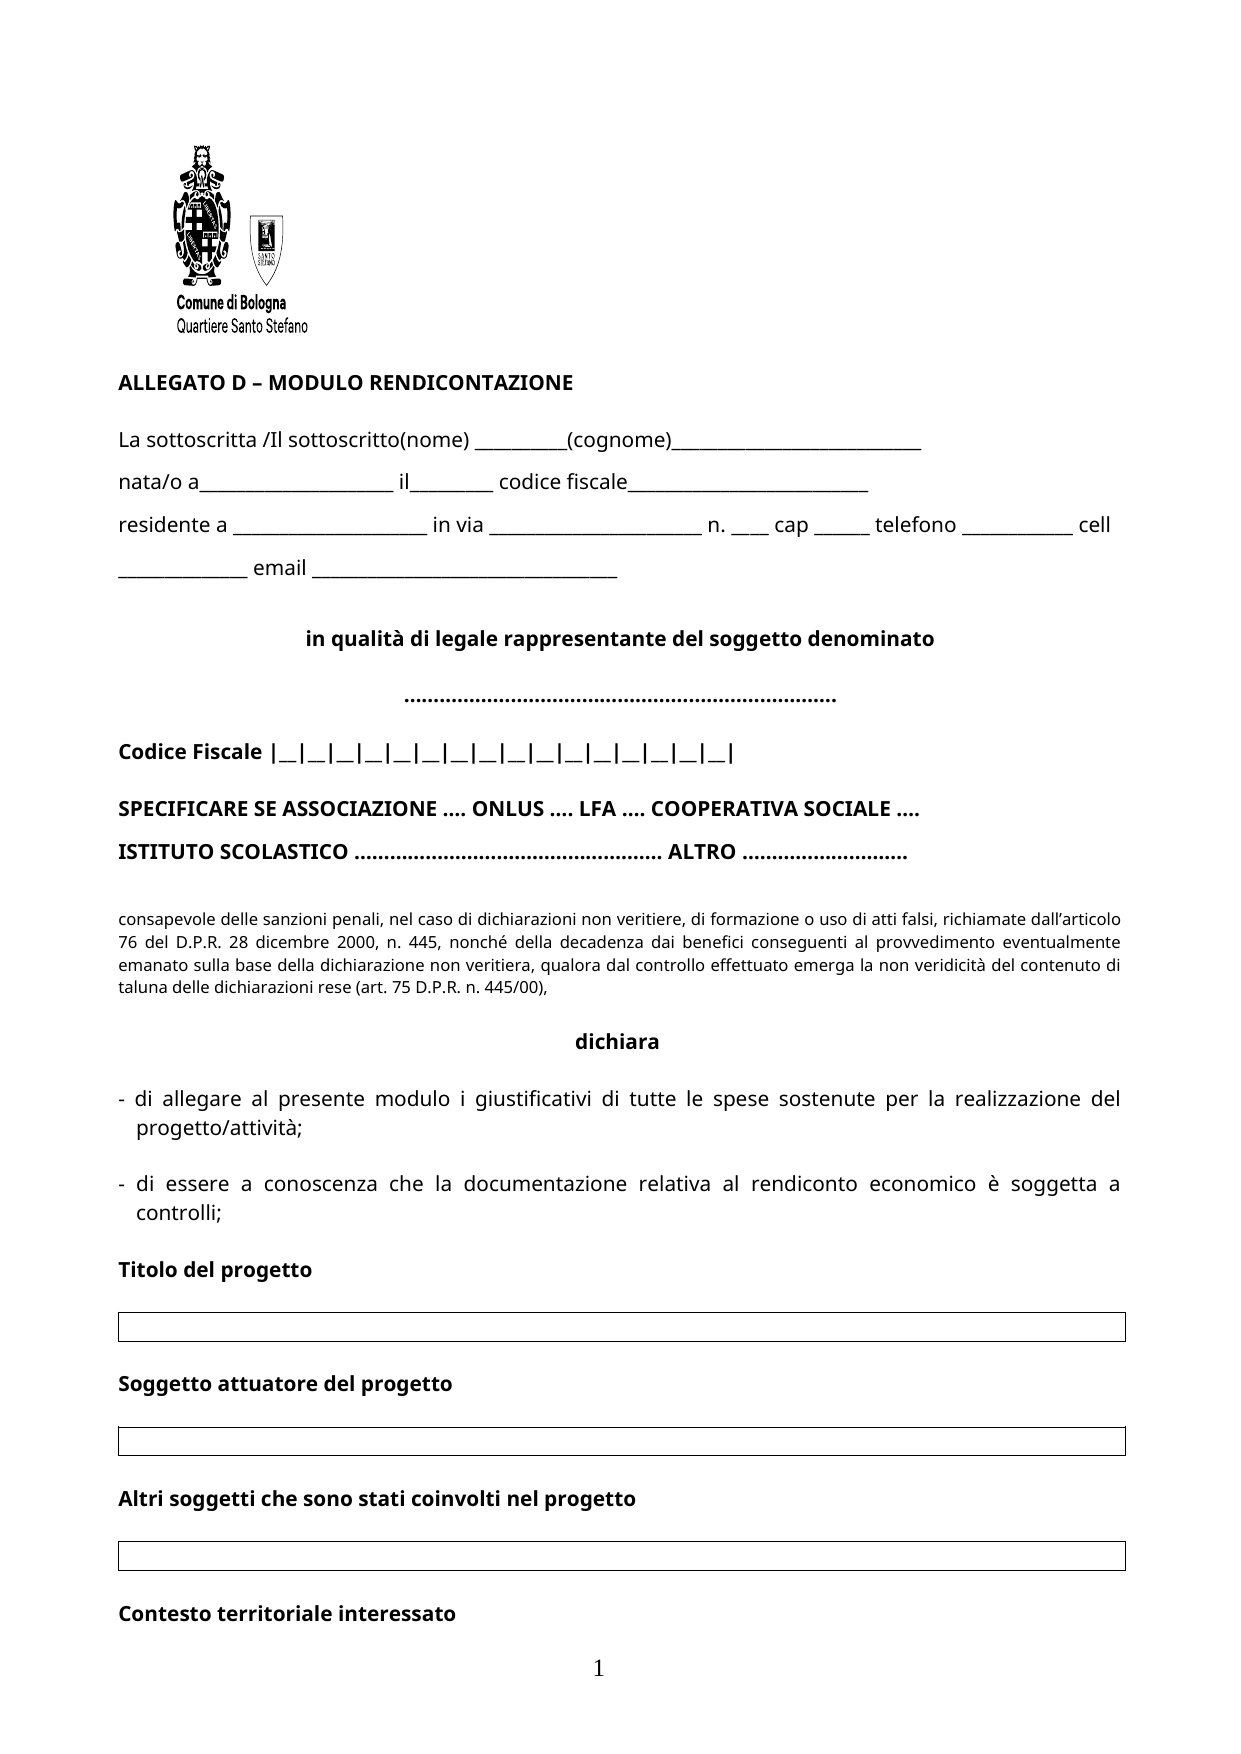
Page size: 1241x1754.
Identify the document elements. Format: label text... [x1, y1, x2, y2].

text nata/o a_____________________ il_________ codice fiscale__________________________ [118, 467, 1122, 496]
text SPECIFICARE SE ASSOCIAZIONE …. ONLUS …. LFA …. COOPERATIVA SOCIALE …. [118, 794, 1122, 823]
text Contesto territoriale interessato [118, 1599, 1122, 1628]
text dichiara [118, 1027, 1122, 1056]
text residente a _____________________ in via _______________________ n. ____ cap ______ telefono ____________ cell ______________ email _________________________________ [118, 510, 1122, 581]
text - di essere a conoscenza che la documentazione relativa al rendiconto economico è soggetta a controlli; [118, 1169, 1122, 1226]
text consapevole delle sanzioni penali, nel caso di dichiarazioni non veritiere, di formazione o uso di atti falsi, richiamate dall’articolo 76 del D.P.R. 28 dicembre 2000, n. 445, nonché della decadenza dai benefici conseguenti al provvedimento eventualmente emanato sulla base della dichiarazione non veritiera, qualora dal controllo effettuato emerga la non veridicità del contenuto di taluna delle dichiarazioni rese (art. 75 D.P.R. n. 445/00), [118, 908, 1122, 999]
text ISTITUTO SCOLASTICO ……………………………………………. ALTRO ………………………. [118, 837, 1122, 865]
table_header [119, 1313, 1125, 1341]
text Codice Fiscale |__|__|__|__|__|__|__|__|__|__|__|__|__|__|__|__| [118, 737, 1122, 766]
text ALLEGATO D – MODULO RENDICONTAZIONE [118, 368, 1122, 396]
text in qualità di legale rappresentante del soggetto denominato [118, 624, 1122, 652]
table_header [119, 1542, 1125, 1570]
table_header [119, 1428, 1125, 1455]
text Altri soggetti che sono stati coinvolti nel progetto [118, 1484, 1122, 1513]
text - di allegare al presente modulo i giustificativi di tutte le spese sostenute per la realizzazione del progetto/attività; [118, 1084, 1122, 1141]
text Soggetto attuatore del progetto [118, 1369, 1122, 1398]
text ………………………………………………………………. [118, 681, 1122, 709]
text La sottoscritta /Il sottoscritto(nome) __________(cognome)___________________________ [118, 425, 1122, 453]
text Titolo del progetto [118, 1255, 1122, 1283]
